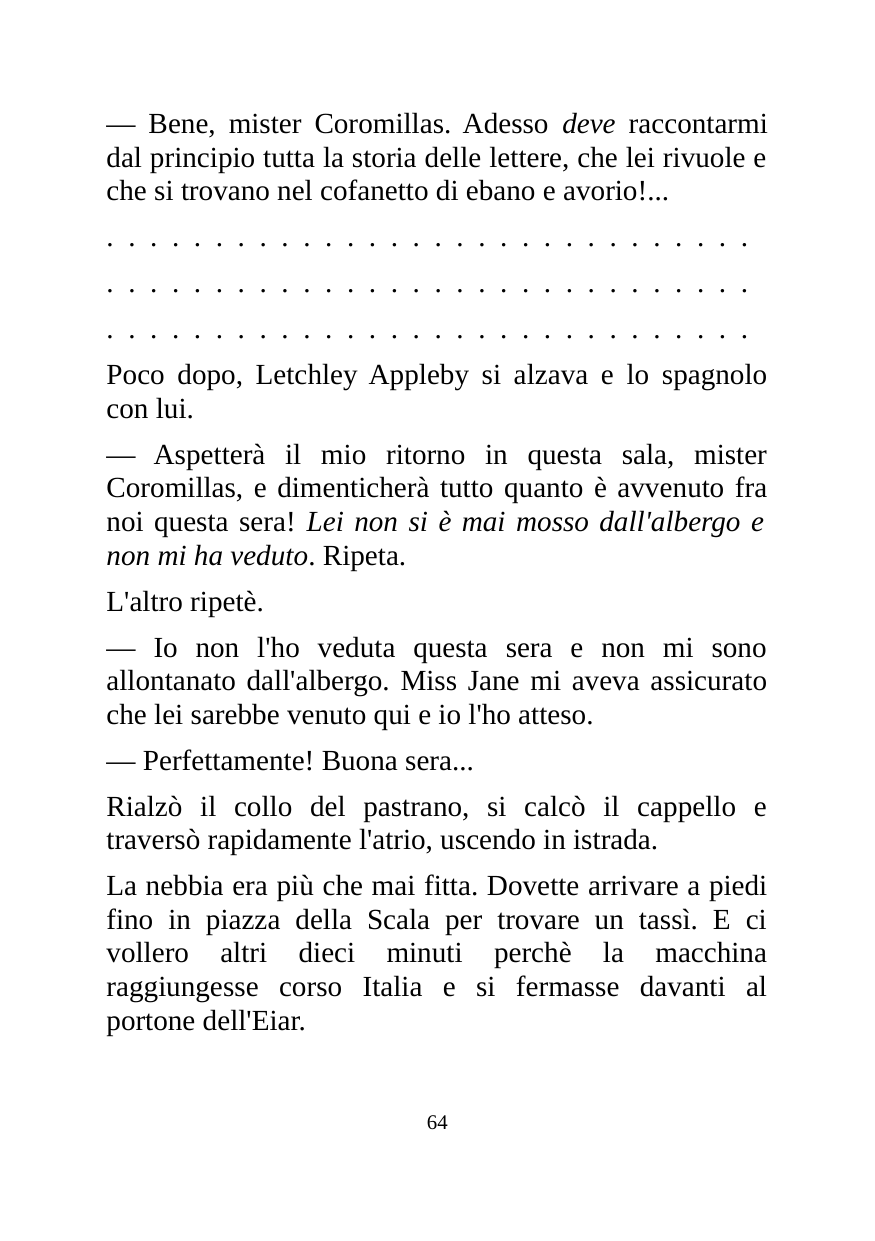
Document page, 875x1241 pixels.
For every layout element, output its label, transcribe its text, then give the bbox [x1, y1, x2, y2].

text La nebbia era più che mai fitta. Dovette arrivare a piedi fino in piazza della Scala per trovare un tassì. E ci vollero altri dieci minuti perchè la macchina raggiungesse corso Italia e si fermasse davanti al portone dell'Eiar. [106, 868, 768, 1036]
text — Io non l'ho veduta questa sera e non mi sono allontanato dall'albergo. Miss Jane mi aveva assicurato che lei sarebbe venuto qui e io l'ho atteso. [106, 630, 768, 730]
text Rialzò il collo del pastrano, si calcò il cappello e traversò rapidamente l'atrio, uscendo in istrada. [106, 789, 768, 856]
text . . . . . . . . . . . . . . . . . . . . . . . . . . . . . . [106, 265, 768, 299]
text Poco dopo, Letchley Appleby si alzava e lo spagnolo con lui. [106, 357, 768, 424]
text . . . . . . . . . . . . . . . . . . . . . . . . . . . . . . [106, 311, 768, 345]
text — Aspetterà il mio ritorno in questa sala, mister Coromillas, e dimenticherà tutto quanto è avvenuto fra noi questa sera! Lei non si è mai mosso dall'albergo e non mi ha veduto. Ripeta. [106, 437, 768, 571]
text . . . . . . . . . . . . . . . . . . . . . . . . . . . . . . [106, 219, 768, 253]
text L'altro ripetè. [106, 584, 768, 617]
text — Bene, mister Coromillas. Adesso deve raccontarmi dal principio tutta la storia delle lettere, che lei rivuole e che si trovano nel cofanetto di ebano e avorio!... [106, 106, 768, 207]
text — Perfettamente! Buona sera... [106, 743, 768, 776]
